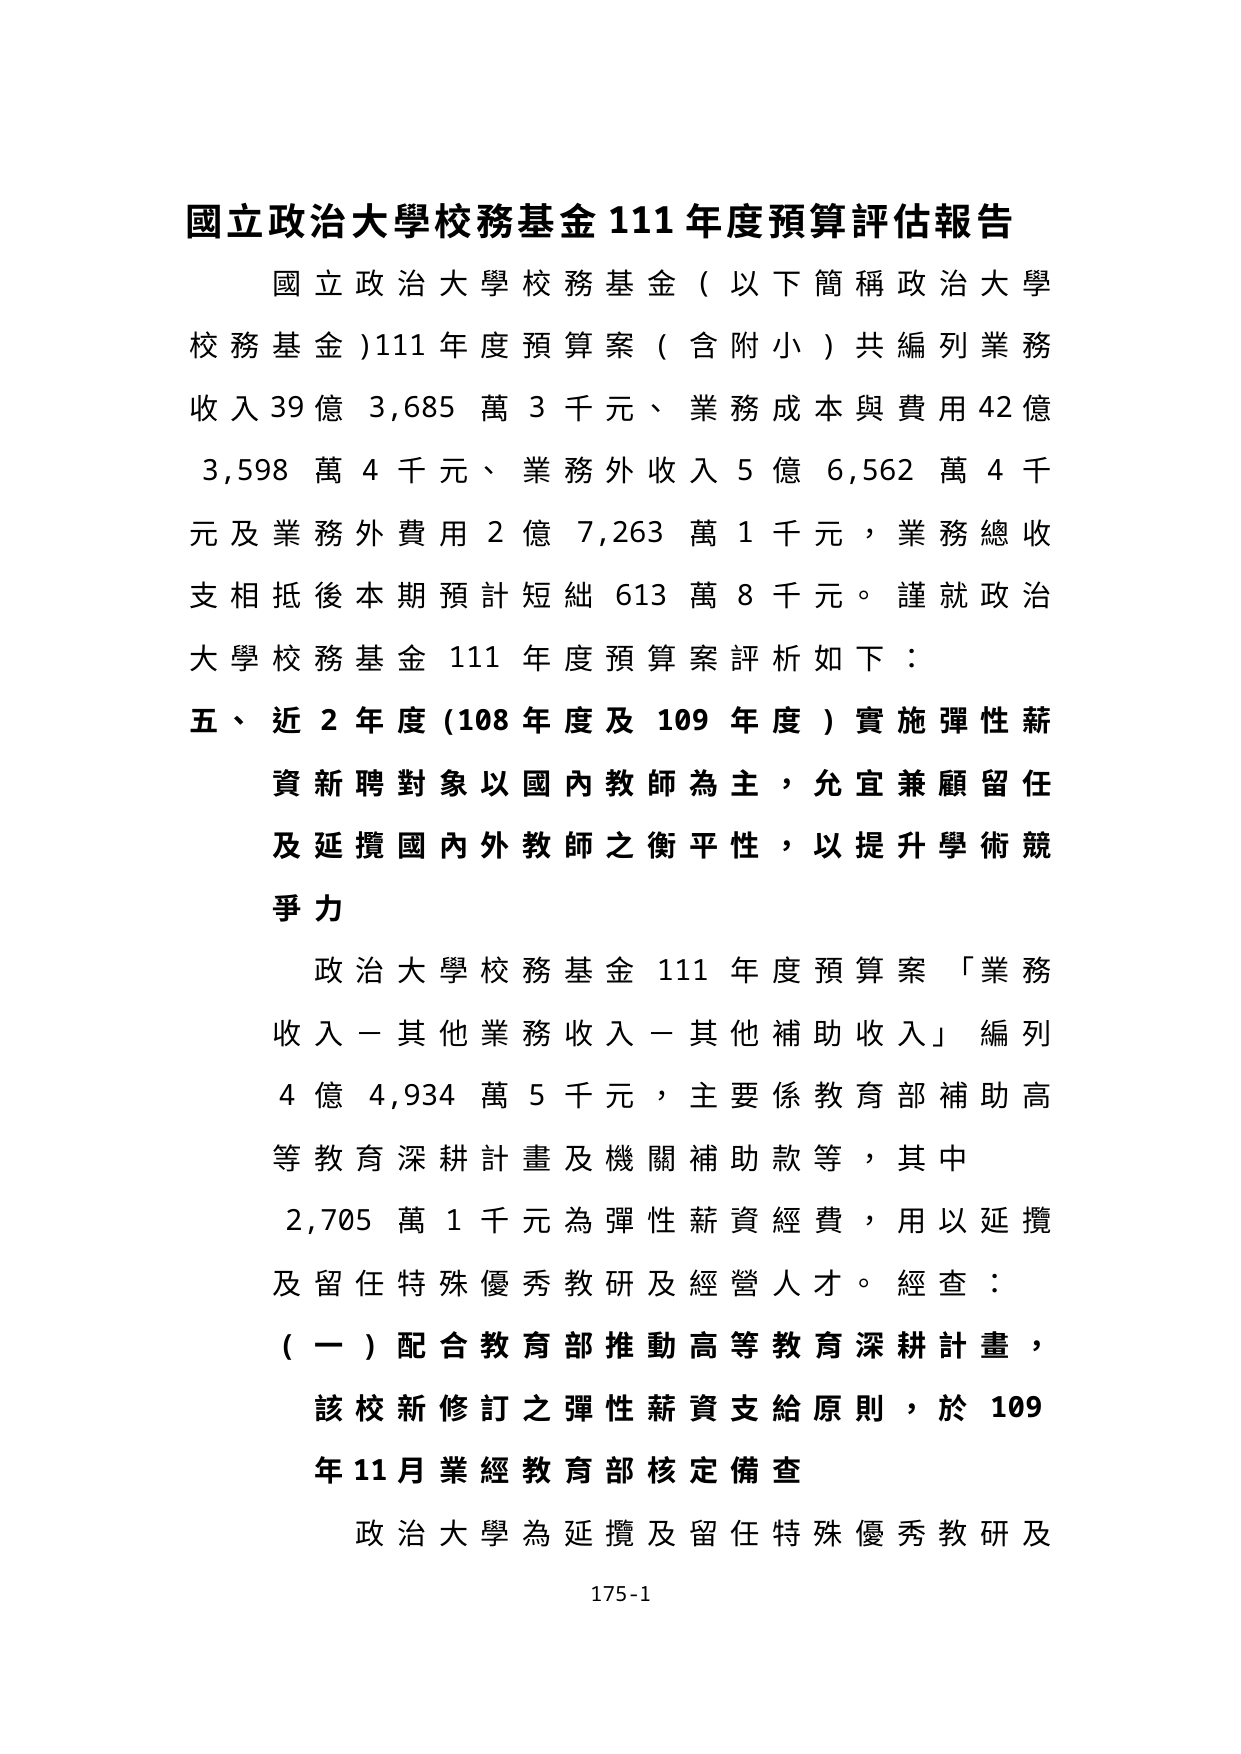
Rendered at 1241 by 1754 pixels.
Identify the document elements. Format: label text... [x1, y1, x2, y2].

text 五、近2年度(108年度及109年度)實施彈性薪資新聘對象以國內教師為主，允宜兼顧留任及延攬國內外教師之衡平性，以提升學術競爭力 [183, 677, 1058, 927]
text (一)配合教育部推動高等教育深耕計畫，該校新修訂之彈性薪資支給原則，於109年11月業經教育部核定備查 [242, 1302, 1058, 1490]
text 國立政治大學校務基金(以下簡稱政治大學校務基金)111年度預算案(含附小)共編列業務收入39億3,685萬3千元、業務成本與費用42億3,598萬4千元、業務外收入5億6,562萬4千元及業務外費用2億7,263萬1千元，業務總收支相抵後本期預計短絀613萬8千元。謹就政治大學校務基金111年度預算案評析如下： [183, 240, 1058, 677]
text 政治大學為延攬及留任特殊優秀教研及 [271, 1490, 1058, 1552]
text 國立政治大學校務基金111年度預算評估報告 [183, 177, 1058, 240]
text 政治大學校務基金111年度預算案「業務收入－其他業務收入－其他補助收入」編列4億4,934萬5千元，主要係教育部補助高等教育深耕計畫及機關補助款等，其中2,705萬1千元為彈性薪資經費，用以延攬及留任特殊優秀教研及經營人才。經查： [242, 927, 1058, 1302]
